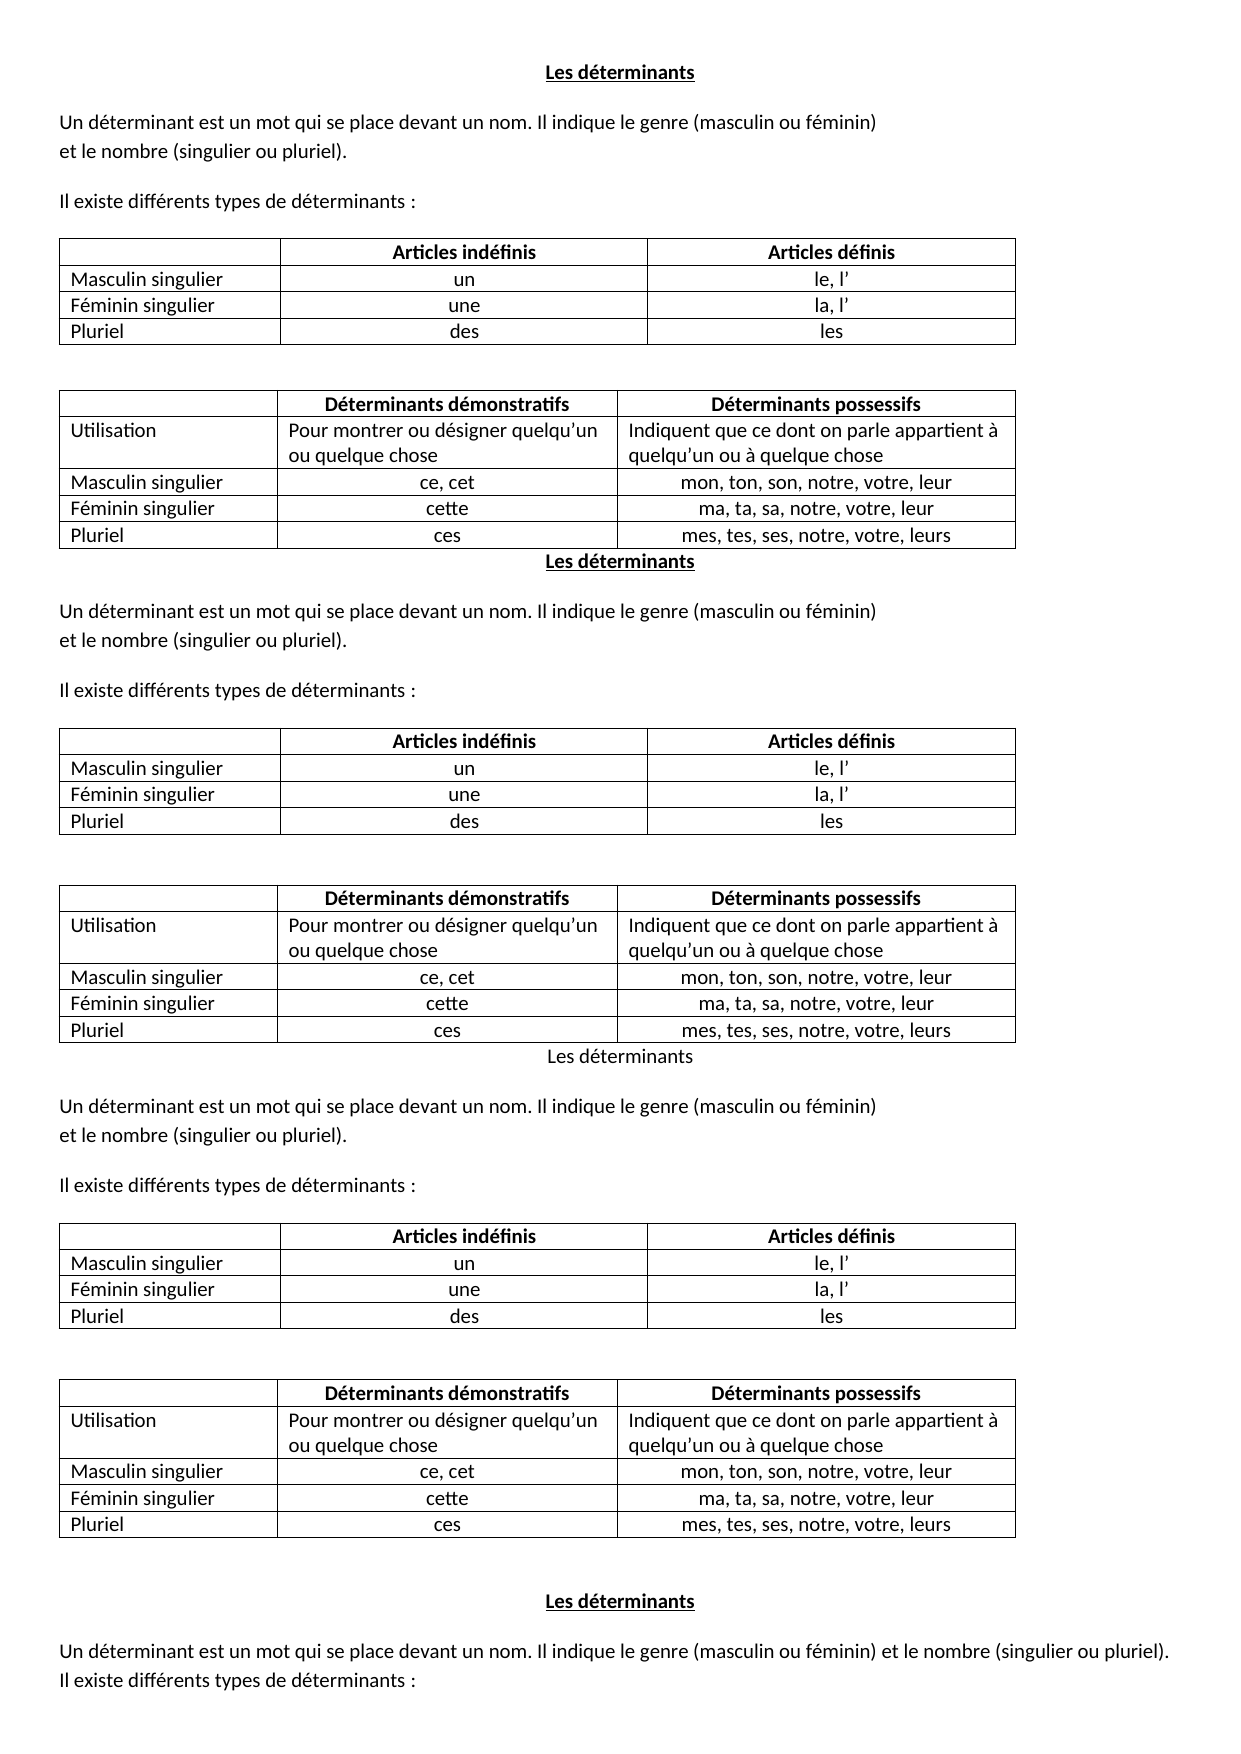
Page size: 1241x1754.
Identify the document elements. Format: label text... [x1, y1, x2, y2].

table_cell ma, ta, sa, notre, votre, leur [618, 496, 1015, 521]
table_cell Féminin singulier [60, 1276, 280, 1302]
table_cell une [281, 292, 647, 318]
table_cell Pour montrer ou désigner quelqu’un ou quelque chose [278, 417, 617, 468]
table_cell Féminin singulier [60, 496, 277, 521]
table_cell mon, ton, son, notre, votre, leur [618, 1459, 1015, 1484]
table_cell Féminin singulier [60, 990, 277, 1016]
table_header Articles indéfinis [281, 1224, 647, 1249]
table_cell Masculin singulier [60, 755, 280, 781]
table_cell ce, cet [278, 964, 617, 989]
table_cell Indiquent que ce dont on parle appartient à quelqu’un ou à quelque chose [618, 912, 1015, 963]
table_cell ce, cet [278, 1459, 617, 1484]
table_cell Masculin singulier [60, 266, 280, 291]
table_cell cette [278, 990, 617, 1016]
table_cell ces [278, 1512, 617, 1537]
table_header Déterminants possessifs [618, 1380, 1015, 1406]
table_cell Pluriel [60, 319, 280, 344]
text Les déterminants [59, 548, 1181, 574]
table_cell Masculin singulier [60, 964, 277, 989]
table_cell Utilisation [60, 912, 277, 963]
table_cell Indiquent que ce dont on parle appartient à quelqu’un ou à quelque chose [618, 1407, 1015, 1458]
table_cell un [281, 755, 647, 781]
text Il existe différents types de déterminants : [59, 678, 1181, 703]
table_header Déterminants démonstratifs [278, 391, 617, 416]
table_cell Pour montrer ou désigner quelqu’un ou quelque chose [278, 912, 617, 963]
table_cell la, l’ [648, 782, 1015, 807]
table_cell la, l’ [648, 292, 1015, 318]
text Un déterminant est un mot qui se place devant un nom. Il indique le genre (masculin ou féminin) [59, 598, 1181, 624]
table_cell Masculin singulier [60, 1250, 280, 1275]
table_cell Pluriel [60, 808, 280, 833]
table_header [60, 729, 280, 754]
table_header Articles indéfinis [281, 239, 647, 265]
text Il existe différents types de déterminants : [59, 188, 1181, 214]
table_cell Masculin singulier [60, 469, 277, 494]
table_cell Féminin singulier [60, 1485, 277, 1511]
table_header [60, 239, 280, 265]
table_header Déterminants démonstratifs [278, 1380, 617, 1406]
table_cell mes, tes, ses, notre, votre, leurs [618, 1017, 1015, 1042]
table_header [60, 1380, 277, 1406]
table_header Déterminants démonstratifs [278, 886, 617, 911]
table_cell ces [278, 522, 617, 547]
table_cell Pluriel [60, 1303, 280, 1328]
table_cell Pluriel [60, 1512, 277, 1537]
table_cell le, l’ [648, 266, 1015, 291]
table_cell des [281, 1303, 647, 1328]
table_cell Utilisation [60, 1407, 277, 1458]
text Les déterminants [59, 1043, 1181, 1069]
text et le nombre (singulier ou pluriel). [59, 628, 1181, 653]
table_header Articles indéfinis [281, 729, 647, 754]
text Un déterminant est un mot qui se place devant un nom. Il indique le genre (masculin ou féminin) [59, 1093, 1181, 1119]
text Un déterminant est un mot qui se place devant un nom. Il indique le genre (masculin ou féminin) [59, 109, 1181, 134]
text et le nombre (singulier ou pluriel). [59, 1122, 1181, 1148]
table_cell Féminin singulier [60, 292, 280, 318]
table_cell un [281, 1250, 647, 1275]
table_header Déterminants possessifs [618, 886, 1015, 911]
table_cell cette [278, 496, 617, 521]
table_cell mon, ton, son, notre, votre, leur [618, 964, 1015, 989]
table_header Articles définis [648, 729, 1015, 754]
table_cell un [281, 266, 647, 291]
text et le nombre (singulier ou pluriel). [59, 138, 1181, 164]
table_header [60, 391, 277, 416]
table_cell cette [278, 1485, 617, 1511]
table_cell une [281, 782, 647, 807]
table_cell Féminin singulier [60, 782, 280, 807]
table_header Articles définis [648, 1224, 1015, 1249]
table_cell les [648, 808, 1015, 833]
text Un déterminant est un mot qui se place devant un nom. Il indique le genre (masculin ou féminin) et le nombre (singulier ou pluriel). [59, 1638, 1181, 1663]
table_header Déterminants possessifs [618, 391, 1015, 416]
table_cell ce, cet [278, 469, 617, 494]
table_cell Utilisation [60, 417, 277, 468]
table_cell Pluriel [60, 522, 277, 547]
table_cell des [281, 808, 647, 833]
table_cell mes, tes, ses, notre, votre, leurs [618, 522, 1015, 547]
table_cell les [648, 319, 1015, 344]
table_cell ma, ta, sa, notre, votre, leur [618, 1485, 1015, 1511]
table_cell la, l’ [648, 1276, 1015, 1302]
table_header [60, 1224, 280, 1249]
table_cell les [648, 1303, 1015, 1328]
table_cell Indiquent que ce dont on parle appartient à quelqu’un ou à quelque chose [618, 417, 1015, 468]
table_cell Pluriel [60, 1017, 277, 1042]
text Il existe différents types de déterminants : [59, 1667, 1181, 1693]
table_header Articles définis [648, 239, 1015, 265]
table_cell ces [278, 1017, 617, 1042]
table_cell mon, ton, son, notre, votre, leur [618, 469, 1015, 494]
table_cell mes, tes, ses, notre, votre, leurs [618, 1512, 1015, 1537]
table_cell des [281, 319, 647, 344]
table_header [60, 886, 277, 911]
table_cell une [281, 1276, 647, 1302]
text Il existe différents types de déterminants : [59, 1172, 1181, 1198]
table_cell ma, ta, sa, notre, votre, leur [618, 990, 1015, 1016]
table_cell le, l’ [648, 755, 1015, 781]
table_cell Masculin singulier [60, 1459, 277, 1484]
table_cell le, l’ [648, 1250, 1015, 1275]
text Les déterminants [59, 1588, 1181, 1613]
table_cell Pour montrer ou désigner quelqu’un ou quelque chose [278, 1407, 617, 1458]
text Les déterminants [59, 59, 1181, 84]
